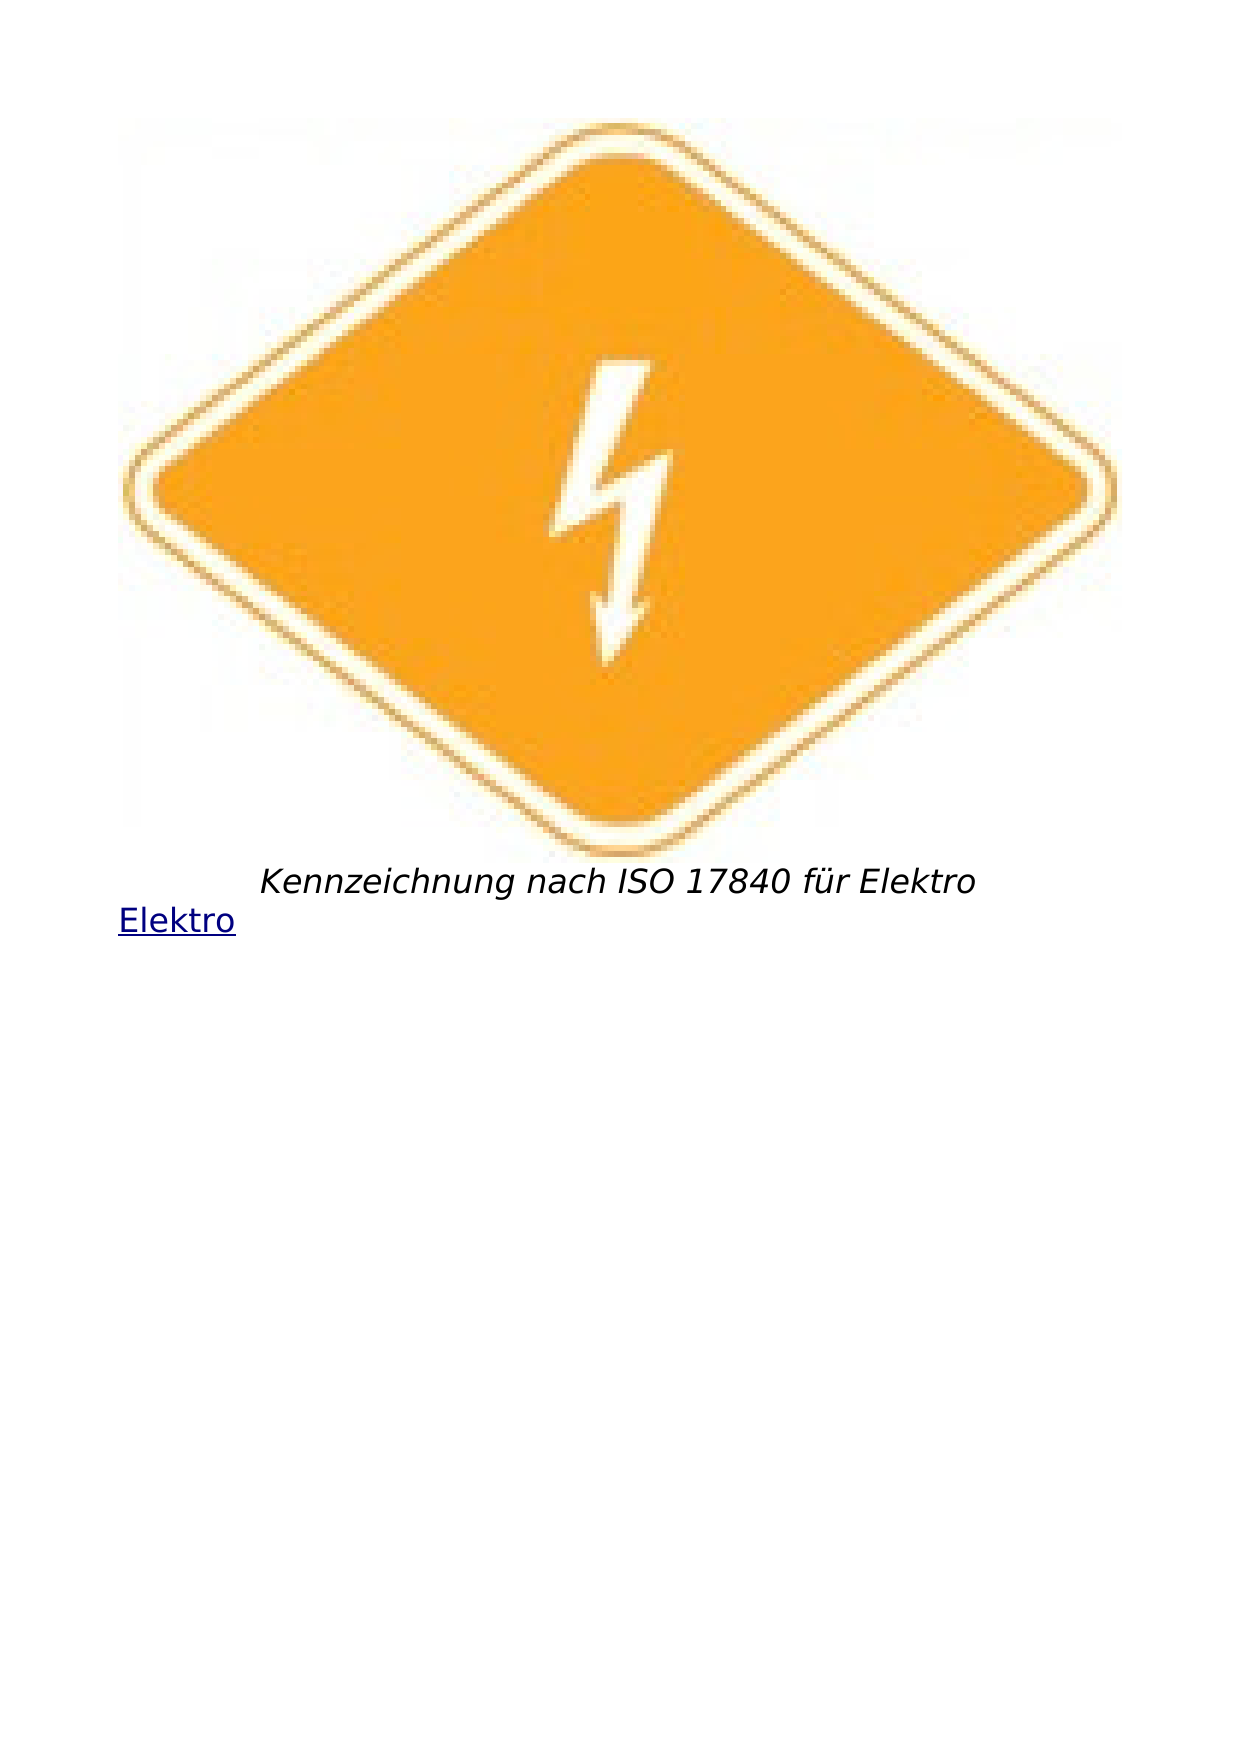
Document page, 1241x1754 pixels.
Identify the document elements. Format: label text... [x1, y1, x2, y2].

text Kennzeichnung nach ISO 17840 für Elektro [118, 863, 1122, 901]
text Elektro [118, 901, 1122, 940]
picture [118, 118, 1123, 863]
